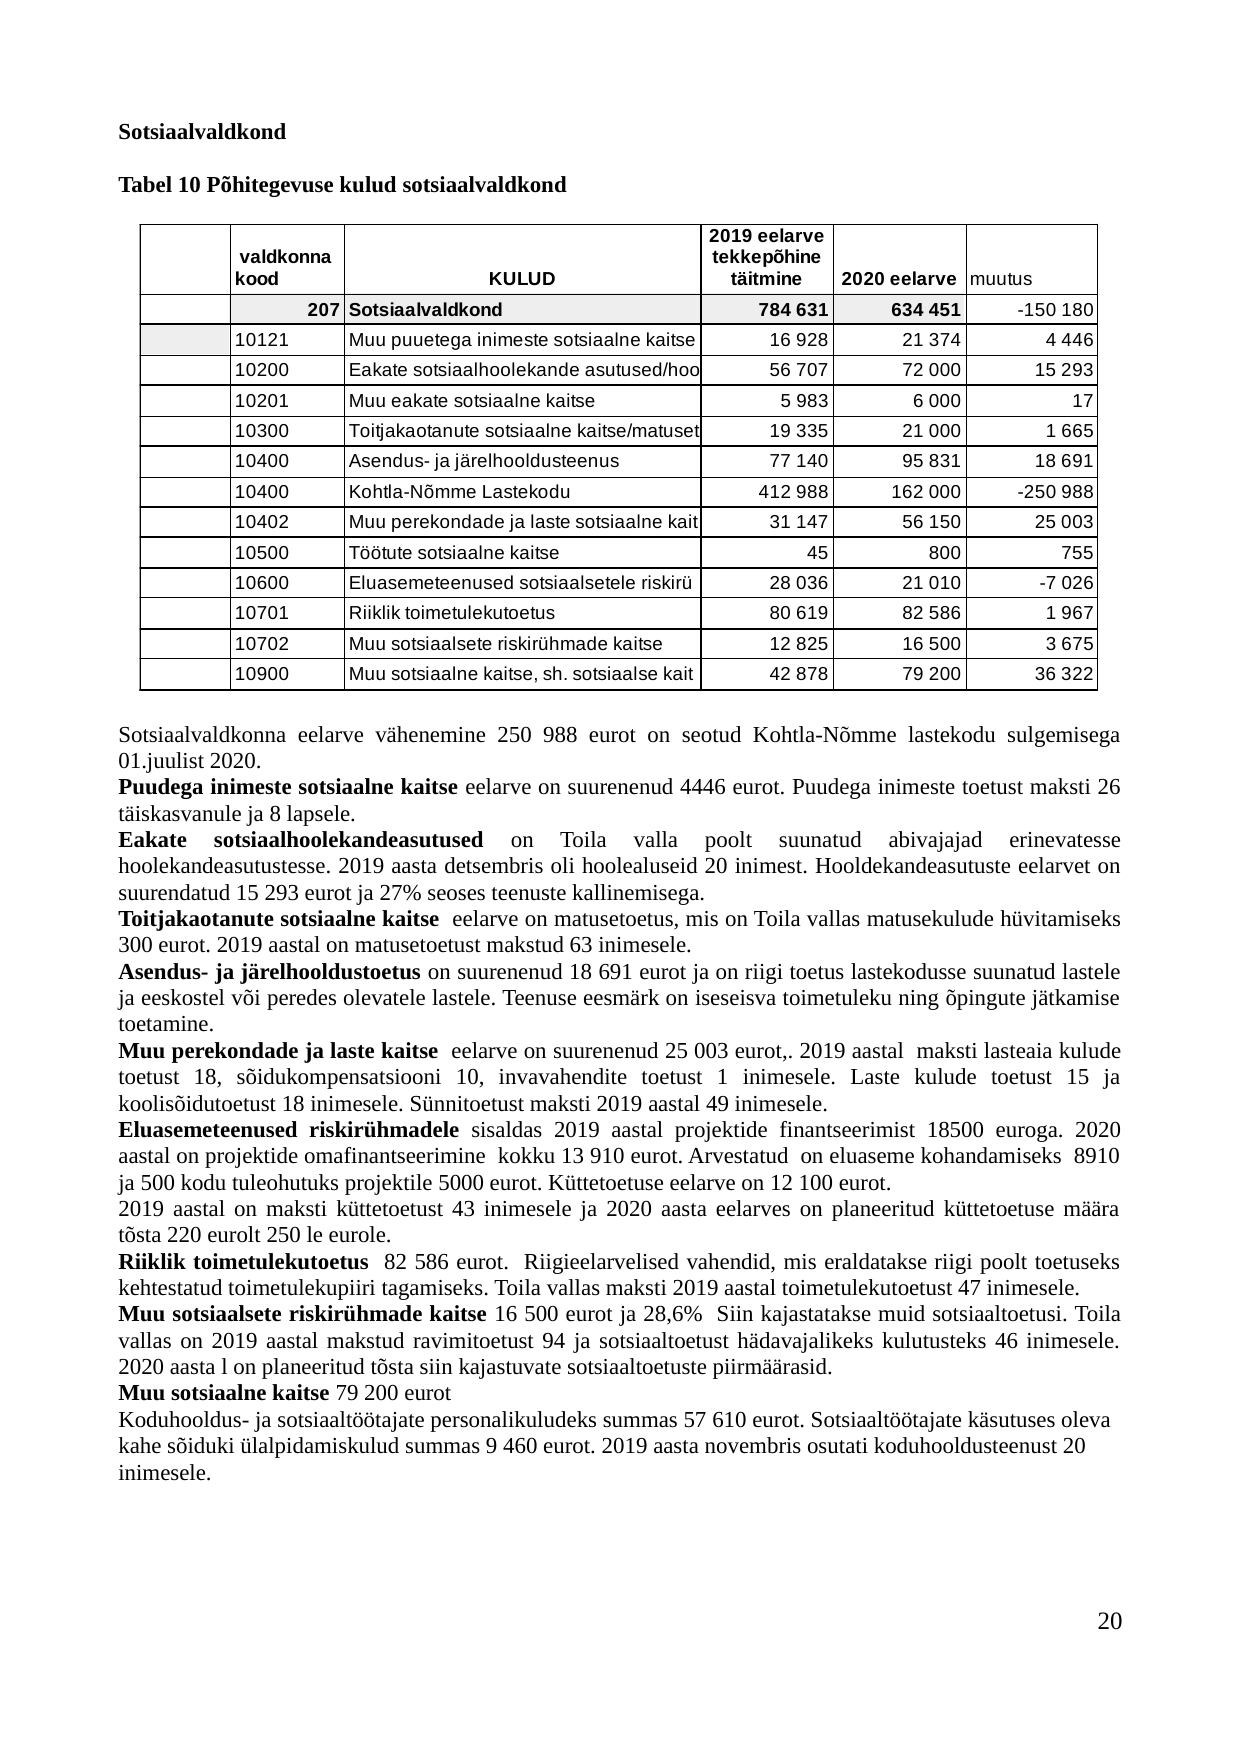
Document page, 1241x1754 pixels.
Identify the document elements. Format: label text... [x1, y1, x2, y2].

text Muu perekondade ja laste kaitse eelarve on suurenenud 25 003 eurot,. 2019 aastal maksti lasteaia kulude toetust 18, sõidukompensatsiooni 10, invavahendite toetust 1 inimesele. Laste kulude toetust 15 ja koolisõidutoetust 18 inimesele. Sünnitoetust maksti 2019 aastal 49 inimesele. [118, 1037, 1122, 1116]
text 2019 aastal on maksti küttetoetust 43 inimesele ja 2020 aasta eelarves on planeeritud küttetoetuse määra tõsta 220 eurolt 250 le eurole. [118, 1195, 1122, 1248]
text Koduhooldus- ja sotsiaaltöötajate personalikuludeks summas 57 610 eurot. Sotsiaaltöötajate käsutuses oleva [118, 1406, 1122, 1432]
text Sotsiaalvaldkonna eelarve vähenemine 250 988 eurot on seotud Kohtla-Nõmme lastekodu sulgemisega 01.juulist 2020. [118, 721, 1122, 773]
text Muu sotsiaalne kaitse 79 200 eurot [118, 1379, 1122, 1406]
text Riiklik toimetulekutoetus 82 586 eurot. Riigieelarvelised vahendid, mis eraldatakse riigi poolt toetuseks kehtestatud toimetulekupiiri tagamiseks. Toila vallas maksti 2019 aastal toimetulekutoetust 47 inimesele. [118, 1248, 1122, 1300]
text Toitjakaotanute sotsiaalne kaitse eelarve on matusetoetus, mis on Toila vallas matusekulude hüvitamiseks 300 eurot. 2019 aastal on matusetoetust makstud 63 inimesele. [118, 905, 1122, 958]
text Muu sotsiaalsete riskirühmade kaitse 16 500 eurot ja 28,6% Siin kajastatakse muid sotsiaaltoetusi. Toila vallas on 2019 aastal makstud ravimitoetust 94 ja sotsiaaltoetust hädavajalikeks kulutusteks 46 inimesele. 2020 aasta l on planeeritud tõsta siin kajastuvate sotsiaaltoetuste piirmäärasid. [118, 1300, 1122, 1379]
text Puudega inimeste sotsiaalne kaitse eelarve on suurenenud 4446 eurot. Puudega inimeste toetust maksti 26 täiskasvanule ja 8 lapsele. [118, 773, 1122, 826]
text Tabel 10 Põhitegevuse kulud sotsiaalvaldkond [118, 171, 1122, 197]
text kahe sõiduki ülalpidamiskulud summas 9 460 eurot. 2019 aasta novembris osutati koduhooldusteenust 20 inimesele. [118, 1432, 1122, 1485]
text Eluasemeteenused riskirühmadele sisaldas 2019 aastal projektide finantseerimist 18500 euroga. 2020 aastal on projektide omafinantseerimine kokku 13 910 eurot. Arvestatud on eluaseme kohandamiseks 8910 ja 500 kodu tuleohutuks projektile 5000 eurot. Küttetoetuse eelarve on 12 100 eurot. [118, 1116, 1122, 1195]
text Asendus- ja järelhooldustoetus on suurenenud 18 691 eurot ja on riigi toetus lastekodusse suunatud lastele ja eeskostel või peredes olevatele lastele. Teenuse eesmärk on iseseisva toimetuleku ning õpingute jätkamise toetamine. [118, 958, 1122, 1037]
text Sotsiaalvaldkond [118, 118, 1122, 144]
text Eakate sotsiaalhoolekandeasutused on Toila valla poolt suunatud abivajajad erinevatesse hoolekandeasutustesse. 2019 aasta detsembris oli hoolealuseid 20 inimest. Hooldekandeasutuste eelarvet on suurendatud 15 293 eurot ja 27% seoses teenuste kallinemisega. [118, 826, 1122, 905]
